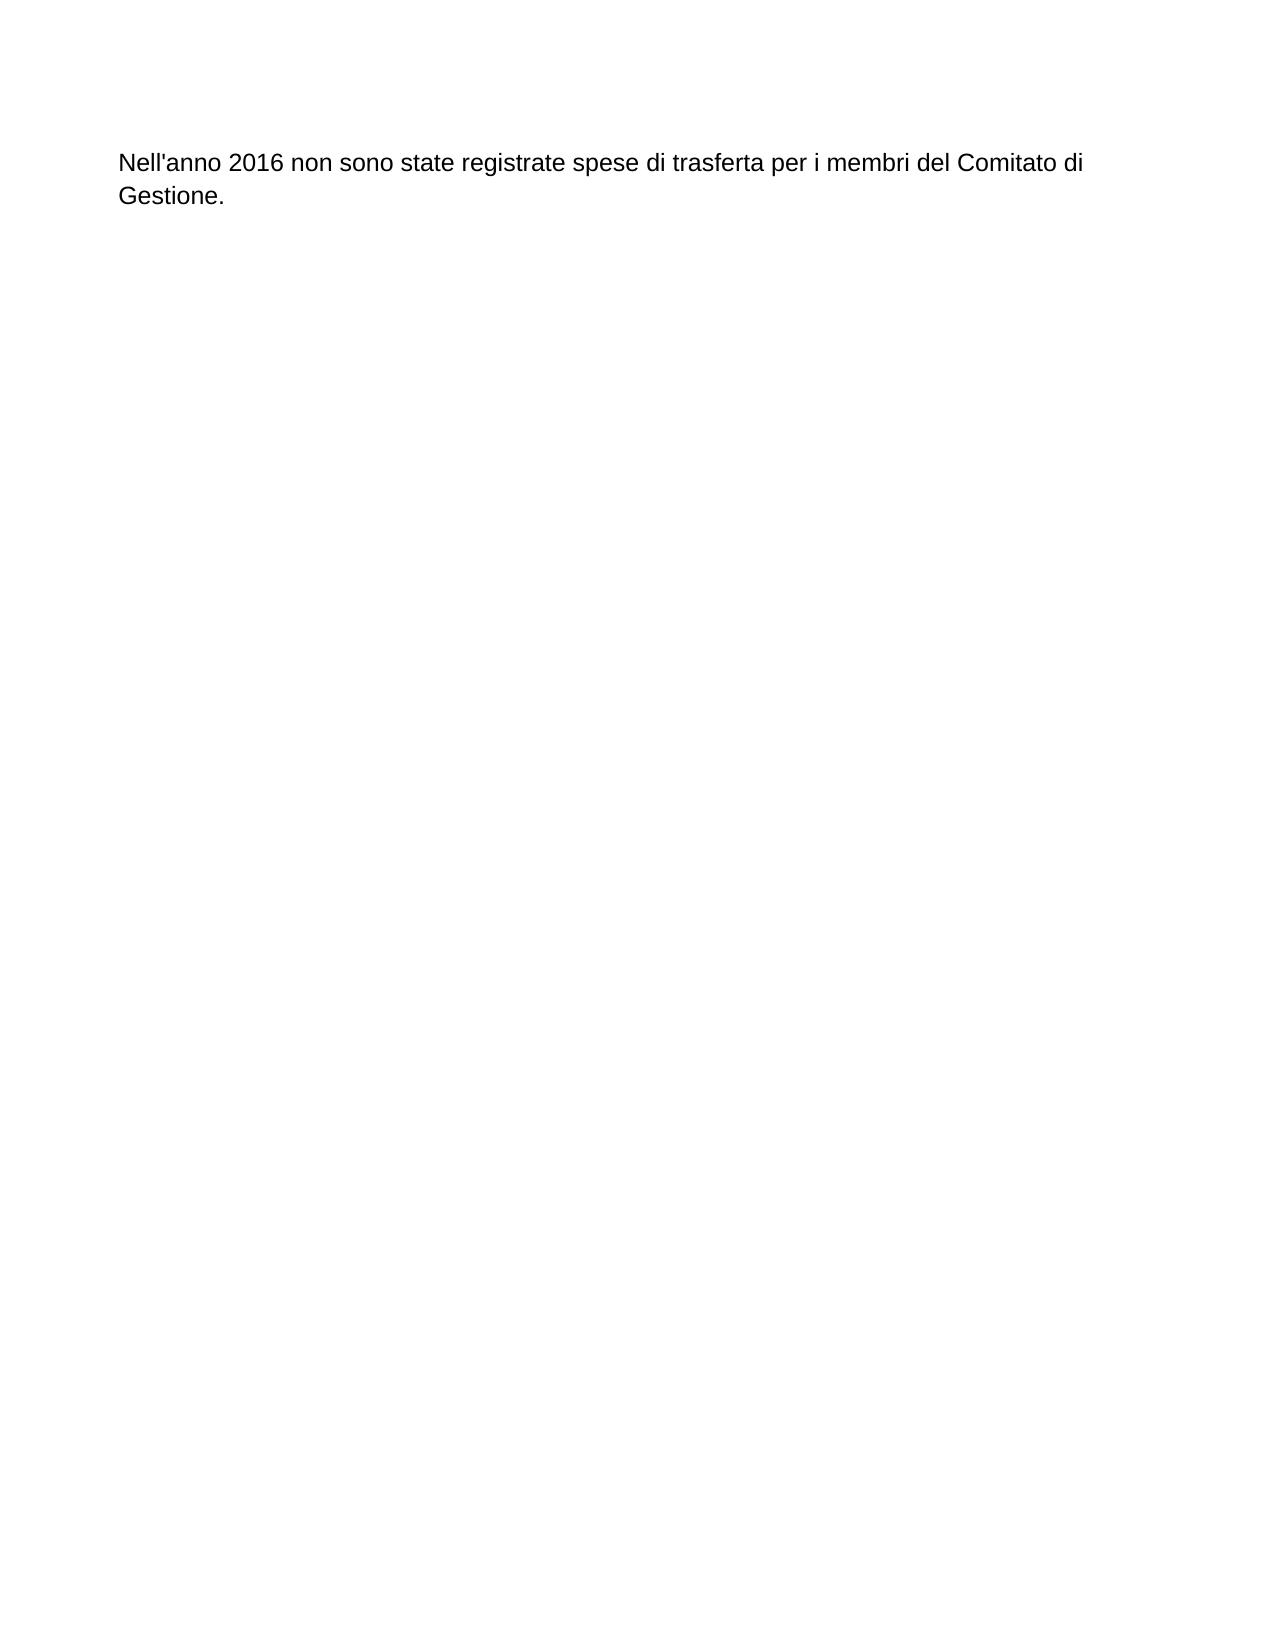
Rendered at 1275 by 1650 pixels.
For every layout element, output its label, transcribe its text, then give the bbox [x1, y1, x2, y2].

text Nell'anno 2016 non sono state registrate spese di trasferta per i membri del Comitato di Gestione. [118, 148, 1157, 209]
